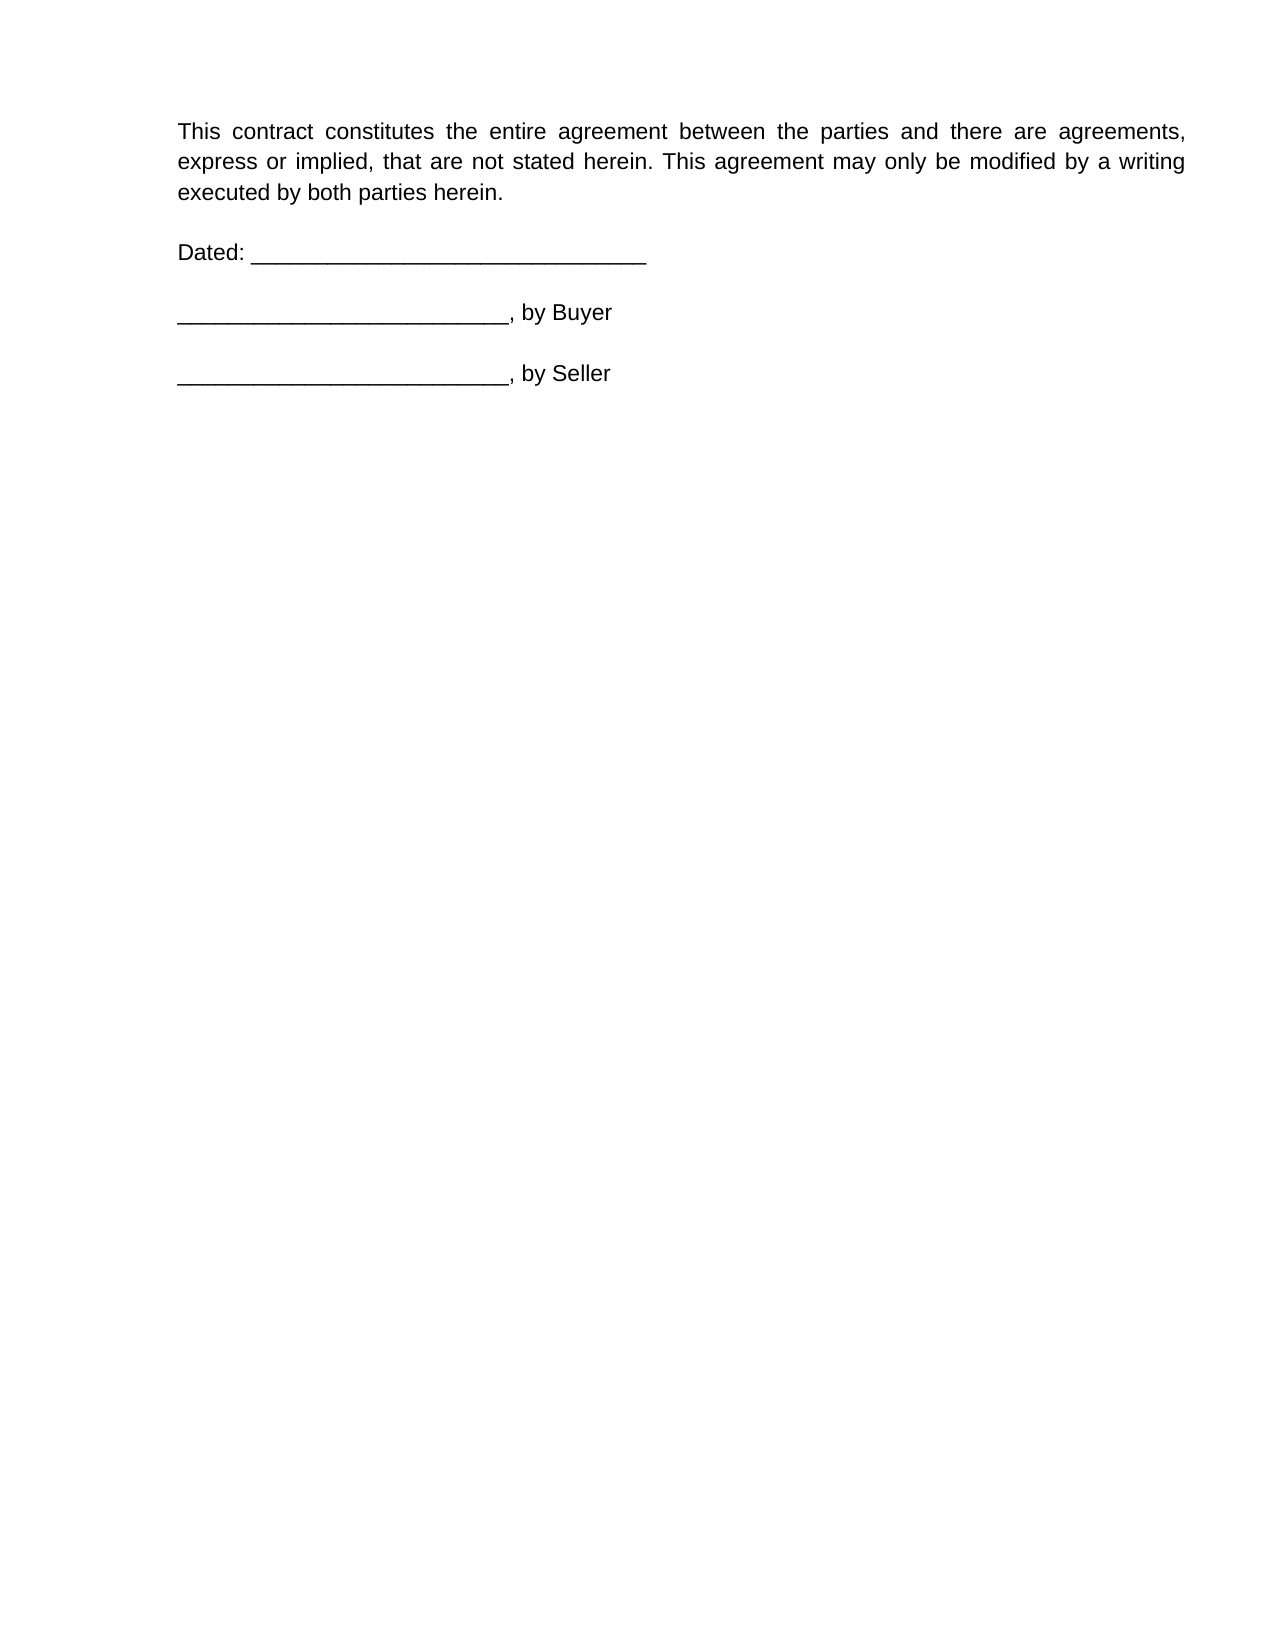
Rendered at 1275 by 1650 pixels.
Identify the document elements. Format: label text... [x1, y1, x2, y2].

text Dated: _______________________________ [177, 239, 1186, 265]
text __________________________, by Seller [177, 360, 1186, 386]
text __________________________, by Buyer [177, 299, 1186, 326]
text This contract constitutes the entire agreement between the parties and there are agreements, express or implied, that are not stated herein. This agreement may only be modified by a writing executed by both parties herein. [177, 118, 1186, 205]
